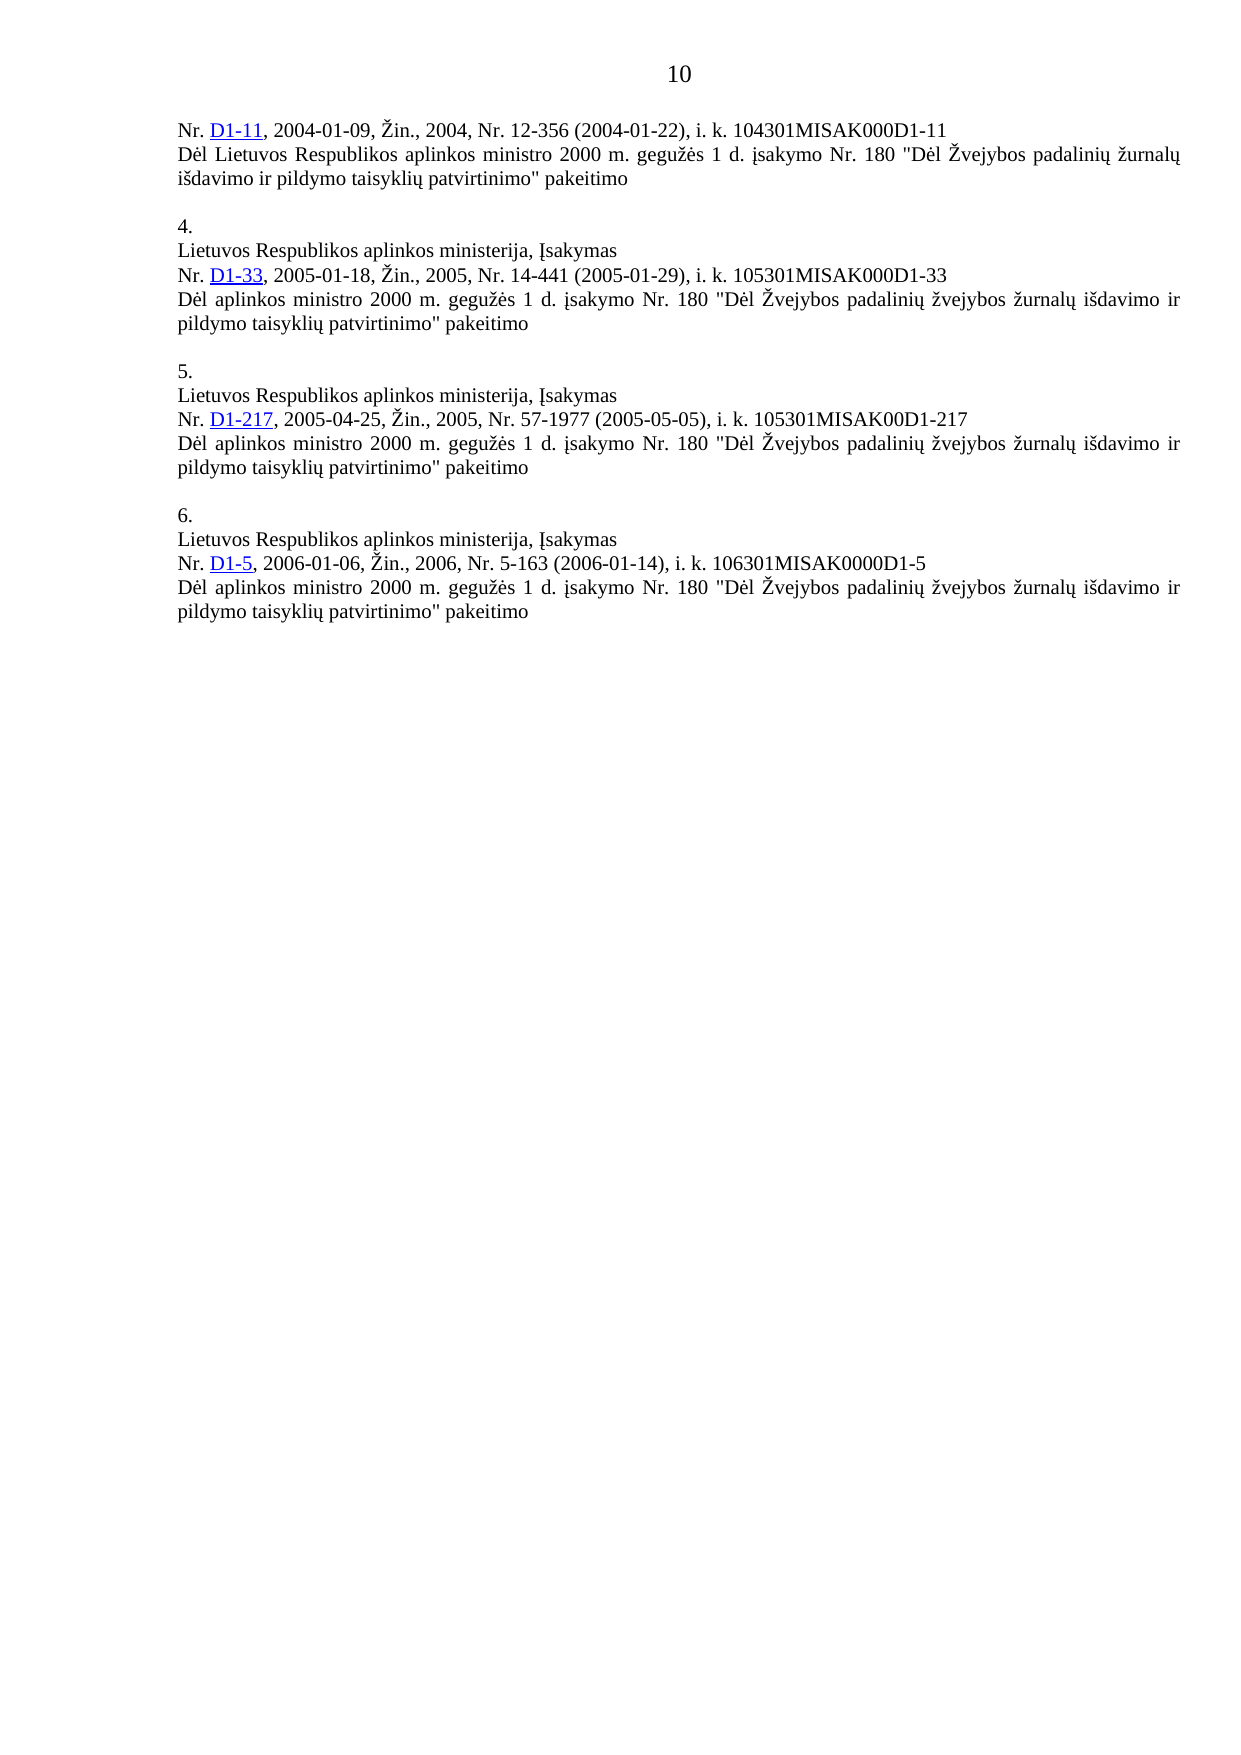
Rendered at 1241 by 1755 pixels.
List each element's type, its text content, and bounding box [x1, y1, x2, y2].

text Dėl aplinkos ministro 2000 m. gegužės 1 d. įsakymo Nr. 180 "Dėl Žvejybos padalinių žvejybos žurnalų išdavimo ir pildymo taisyklių patvirtinimo" pakeitimo [177, 431, 1181, 479]
text 5. [177, 359, 1181, 383]
text Nr. D1-33, 2005-01-18, Žin., 2005, Nr. 14-441 (2005-01-29), i. k. 105301MISAK000D1-33 [177, 262, 1181, 287]
text Lietuvos Respublikos aplinkos ministerija, Įsakymas [177, 238, 1181, 262]
text Dėl aplinkos ministro 2000 m. gegužės 1 d. įsakymo Nr. 180 "Dėl Žvejybos padalinių žvejybos žurnalų išdavimo ir pildymo taisyklių patvirtinimo" pakeitimo [177, 287, 1181, 335]
text Nr. D1-5, 2006-01-06, Žin., 2006, Nr. 5-163 (2006-01-14), i. k. 106301MISAK0000D1-5 [177, 551, 1181, 575]
text Lietuvos Respublikos aplinkos ministerija, Įsakymas [177, 383, 1181, 407]
text Dėl Lietuvos Respublikos aplinkos ministro 2000 m. gegužės 1 d. įsakymo Nr. 180 "Dėl Žvejybos padalinių žurnalų išdavimo ir pildymo taisyklių patvirtinimo" pakeitimo [177, 142, 1181, 190]
text 4. [177, 214, 1181, 238]
text Dėl aplinkos ministro 2000 m. gegužės 1 d. įsakymo Nr. 180 "Dėl Žvejybos padalinių žvejybos žurnalų išdavimo ir pildymo taisyklių patvirtinimo" pakeitimo [177, 575, 1181, 623]
text Lietuvos Respublikos aplinkos ministerija, Įsakymas [177, 527, 1181, 551]
text Nr. D1-217, 2005-04-25, Žin., 2005, Nr. 57-1977 (2005-05-05), i. k. 105301MISAK00D1-217 [177, 407, 1181, 431]
text 6. [177, 503, 1181, 527]
text Nr. D1-11, 2004-01-09, Žin., 2004, Nr. 12-356 (2004-01-22), i. k. 104301MISAK000D1-11 [177, 118, 1181, 142]
